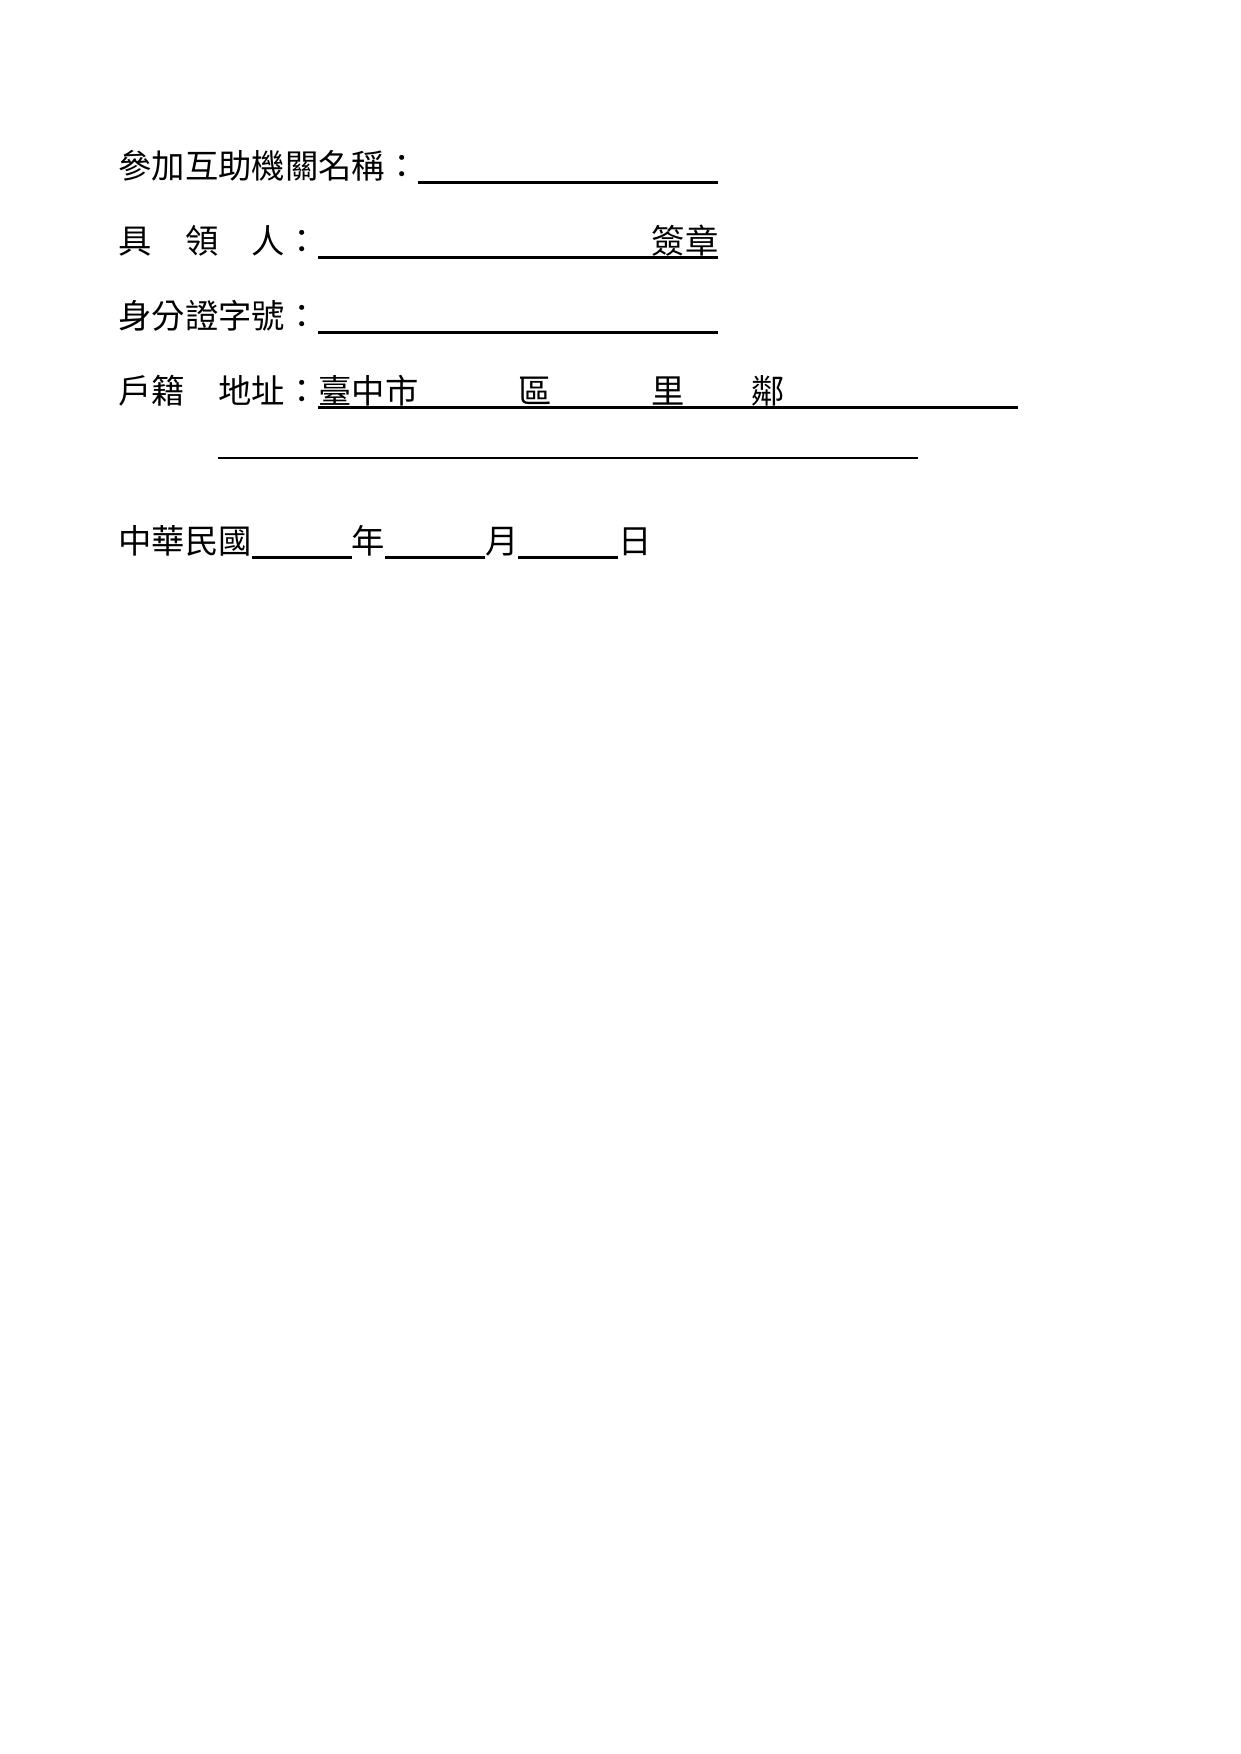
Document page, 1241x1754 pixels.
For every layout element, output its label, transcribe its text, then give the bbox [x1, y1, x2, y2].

text 戶籍 地址：臺中市 區 里 鄰 [118, 352, 1122, 427]
text 參加互助機關名稱： [118, 127, 1122, 202]
text 中華民國 年 月 日 [118, 502, 1122, 577]
text 具 領 人： 簽章 [118, 202, 1122, 277]
text 身分證字號： [118, 277, 1122, 352]
